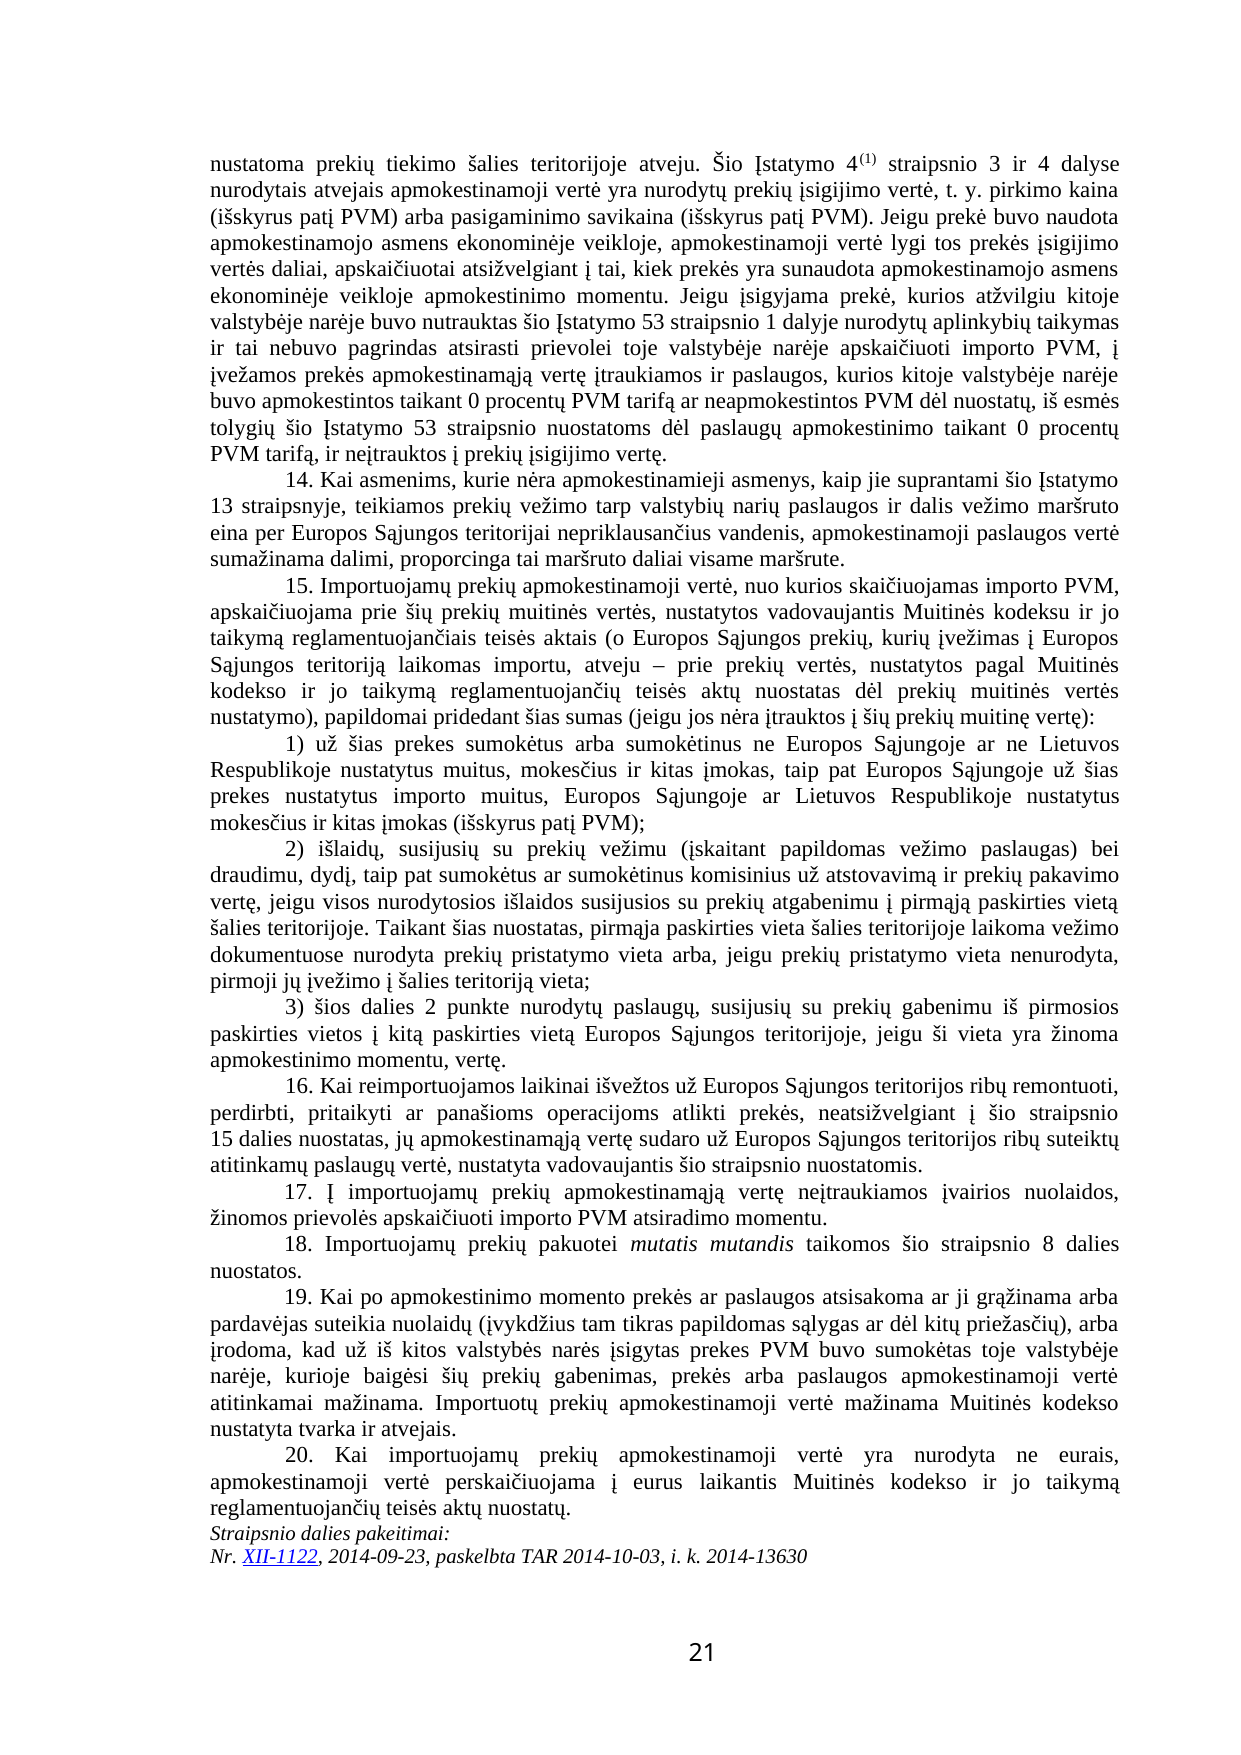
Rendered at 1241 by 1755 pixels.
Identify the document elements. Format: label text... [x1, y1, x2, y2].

text 14. Kai asmenims, kurie nėra apmokestinamieji asmenys, kaip jie suprantami šio Įstatymo 13 straipsnyje, teikiamos prekių vežimo tarp valstybių narių paslaugos ir dalis vežimo maršruto eina per Europos Sąjungos teritorijai nepriklausančius vandenis, apmokestinamoji paslaugos vertė sumažinama dalimi, proporcinga tai maršruto daliai visame maršrute. [210, 466, 1120, 572]
text 20. Kai importuojamų prekių apmokestinamoji vertė yra nurodyta ne eurais, apmokestinamoji vertė perskaičiuojama į eurus laikantis Muitinės kodekso ir jo taikymą reglamentuojančių teisės aktų nuostatų. [210, 1441, 1120, 1520]
text 17. Į importuojamų prekių apmokestinamąją vertę neįtraukiamos įvairios nuolaidos, žinomos prievolės apskaičiuoti importo PVM atsiradimo momentu. [210, 1178, 1120, 1231]
text 15. Importuojamų prekių apmokestinamoji vertė, nuo kurios skaičiuojamas importo PVM, apskaičiuojama prie šių prekių muitinės vertės, nustatytos vadovaujantis Muitinės kodeksu ir jo taikymą reglamentuojančiais teisės aktais (o Europos Sąjungos prekių, kurių įvežimas į Europos Sąjungos teritoriją laikomas importu, atveju – prie prekių vertės, nustatytos pagal Muitinės kodekso ir jo taikymą reglamentuojančių teisės aktų nuostatas dėl prekių muitinės vertės nustatymo), papildomai pridedant šias sumas (jeigu jos nėra įtrauktos į šių prekių muitinę vertę): [210, 572, 1120, 730]
text 19. Kai po apmokestinimo momento prekės ar paslaugos atsisakoma ar ji grąžinama arba pardavėjas suteikia nuolaidų (įvykdžius tam tikras papildomas sąlygas ar dėl kitų priežasčių), arba įrodoma, kad už iš kitos valstybės narės įsigytas prekes PVM buvo sumokėtas toje valstybėje narėje, kurioje baigėsi šių prekių gabenimas, prekės arba paslaugos apmokestinamoji vertė atitinkamai mažinama. Importuotų prekių apmokestinamoji vertė mažinama Muitinės kodekso nustatyta tvarka ir atvejais. [210, 1283, 1120, 1441]
text 1) už šias prekes sumokėtus arba sumokėtinus ne Europos Sąjungoje ar ne Lietuvos Respublikoje nustatytus muitus, mokesčius ir kitas įmokas, taip pat Europos Sąjungoje už šias prekes nustatytus importo muitus, Europos Sąjungoje ar Lietuvos Respublikoje nustatytus mokesčius ir kitas įmokas (išskyrus patį PVM); [210, 730, 1120, 835]
text Nr. XII-1122, 2014-09-23, paskelbta TAR 2014-10-03, i. k. 2014-13630 [210, 1544, 1120, 1568]
text 16. Kai reimportuojamos laikinai išvežtos už Europos Sąjungos teritorijos ribų remontuoti, perdirbti, pritaikyti ar panašioms operacijoms atlikti prekės, neatsižvelgiant į šio straipsnio 15 dalies nuostatas, jų apmokestinamąją vertę sudaro už Europos Sąjungos teritorijos ribų suteiktų atitinkamų paslaugų vertė, nustatyta vadovaujantis šio straipsnio nuostatomis. [210, 1072, 1120, 1178]
text 2) išlaidų, susijusių su prekių vežimu (įskaitant papildomas vežimo paslaugas) bei draudimu, dydį, taip pat sumokėtus ar sumokėtinus komisinius už atstovavimą ir prekių pakavimo vertę, jeigu visos nurodytosios išlaidos susijusios su prekių atgabenimu į pirmąją paskirties vietą šalies teritorijoje. Taikant šias nuostatas, pirmąja paskirties vieta šalies teritorijoje laikoma vežimo dokumentuose nurodyta prekių pristatymo vieta arba, jeigu prekių pristatymo vieta nenurodyta, pirmoji jų įvežimo į šalies teritoriją vieta; [210, 835, 1120, 993]
text nustatoma prekių tiekimo šalies teritorijoje atveju. Šio Įstatymo 4(1) straipsnio 3 ir 4 dalyse nurodytais atvejais apmokestinamoji vertė yra nurodytų prekių įsigijimo vertė, t. y. pirkimo kaina (išskyrus patį PVM) arba pasigaminimo savikaina (išskyrus patį PVM). Jeigu prekė buvo naudota apmokestinamojo asmens ekonominėje veikloje, apmokestinamoji vertė lygi tos prekės įsigijimo vertės daliai, apskaičiuotai atsižvelgiant į tai, kiek prekės yra sunaudota apmokestinamojo asmens ekonominėje veikloje apmokestinimo momentu. Jeigu įsigyjama prekė, kurios atžvilgiu kitoje valstybėje narėje buvo nutrauktas šio Įstatymo 53 straipsnio 1 dalyje nurodytų aplinkybių taikymas ir tai nebuvo pagrindas atsirasti prievolei toje valstybėje narėje apskaičiuoti importo PVM, į įvežamos prekės apmokestinamąją vertę įtraukiamos ir paslaugos, kurios kitoje valstybėje narėje buvo apmokestintos taikant 0 procentų PVM tarifą ar neapmokestintos PVM dėl nuostatų, iš esmės tolygių šio Įstatymo 53 straipsnio nuostatoms dėl paslaugų apmokestinimo taikant 0 procentų PVM tarifą, ir neįtrauktos į prekių įsigijimo vertę. [210, 150, 1120, 466]
text 18. Importuojamų prekių pakuotei mutatis mutandis taikomos šio straipsnio 8 dalies nuostatos. [210, 1231, 1120, 1283]
text 3) šios dalies 2 punkte nurodytų paslaugų, susijusių su prekių gabenimu iš pirmosios paskirties vietos į kitą paskirties vietą Europos Sąjungos teritorijoje, jeigu ši vieta yra žinoma apmokestinimo momentu, vertę. [210, 993, 1120, 1072]
text Straipsnio dalies pakeitimai: [210, 1520, 1120, 1544]
